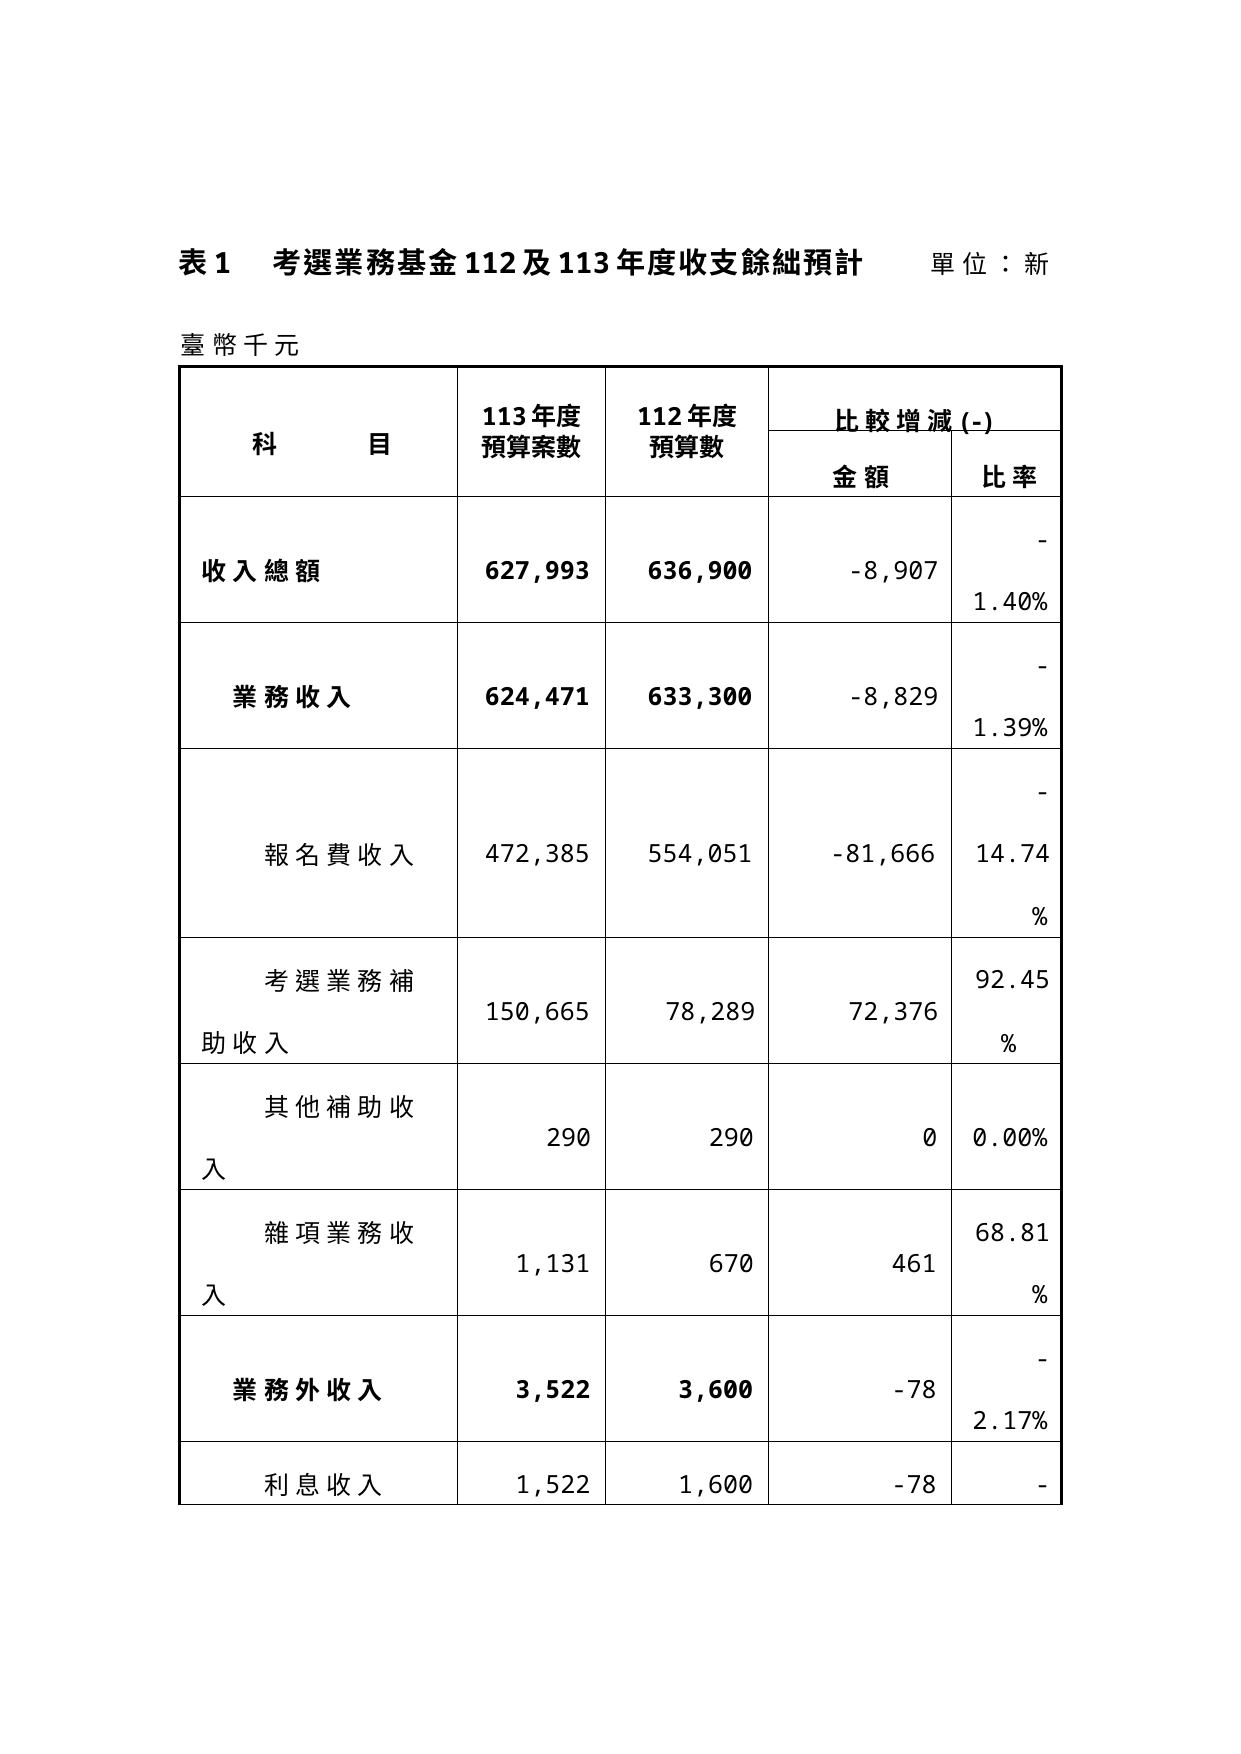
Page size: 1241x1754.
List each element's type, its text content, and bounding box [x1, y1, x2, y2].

table_header 科 目 [181, 368, 457, 496]
table_cell 雜項業務收入 [181, 1190, 457, 1315]
table_header 比較增減(-) [769, 368, 1060, 430]
table_cell 290 [606, 1064, 768, 1189]
table_cell 92.45% [952, 938, 1060, 1063]
table_cell 1,522 [458, 1442, 605, 1504]
table_cell 472,385 [458, 749, 605, 937]
table_cell 1,600 [606, 1442, 768, 1504]
table_cell 金額 [769, 431, 951, 496]
table_cell 627,993 [458, 497, 605, 622]
table_header 112年度 預算數 [606, 368, 768, 496]
table_cell -78 [769, 1316, 951, 1441]
table_cell 290 [458, 1064, 605, 1189]
table_cell -8,907 [769, 497, 951, 622]
table_cell 收入總額 [181, 497, 457, 622]
table_cell 考選業務補助收入 [181, 938, 457, 1063]
table_cell 636,900 [606, 497, 768, 622]
table_cell -1.40% [952, 497, 1060, 622]
table_cell 1,131 [458, 1190, 605, 1315]
table_cell 業務收入 [181, 623, 457, 748]
table_cell 3,600 [606, 1316, 768, 1441]
table_cell 0.00% [952, 1064, 1060, 1189]
table_cell 72,376 [769, 938, 951, 1063]
table_cell 633,300 [606, 623, 768, 748]
table_cell 554,051 [606, 749, 768, 937]
table_cell -81,666 [769, 749, 951, 937]
table_cell 業務外收入 [181, 1316, 457, 1441]
table_cell 670 [606, 1190, 768, 1315]
table_cell 報名費收入 [181, 749, 457, 937]
text 表1 考選業務基金112及113年度收支餘絀預計 單位：新臺幣千元 [177, 177, 1063, 365]
table_header 113年度 預算案數 [458, 368, 605, 496]
table_cell 比率 [952, 431, 1060, 496]
table_cell -1.39% [952, 623, 1060, 748]
table_cell 利息收入 [181, 1442, 457, 1504]
table_cell 68.81% [952, 1190, 1060, 1315]
table_cell 其他補助收入 [181, 1064, 457, 1189]
table_cell [952, 1442, 1060, 1504]
table_cell -8,829 [769, 623, 951, 748]
table_cell 0 [769, 1064, 951, 1189]
table_cell 624,471 [458, 623, 605, 748]
table_cell 3,522 [458, 1316, 605, 1441]
table_cell -78 [769, 1442, 951, 1504]
table_cell 461 [769, 1190, 951, 1315]
table_cell 150,665 [458, 938, 605, 1063]
table_cell -14.74% [952, 749, 1060, 937]
table_cell -2.17% [952, 1316, 1060, 1441]
table_cell 78,289 [606, 938, 768, 1063]
